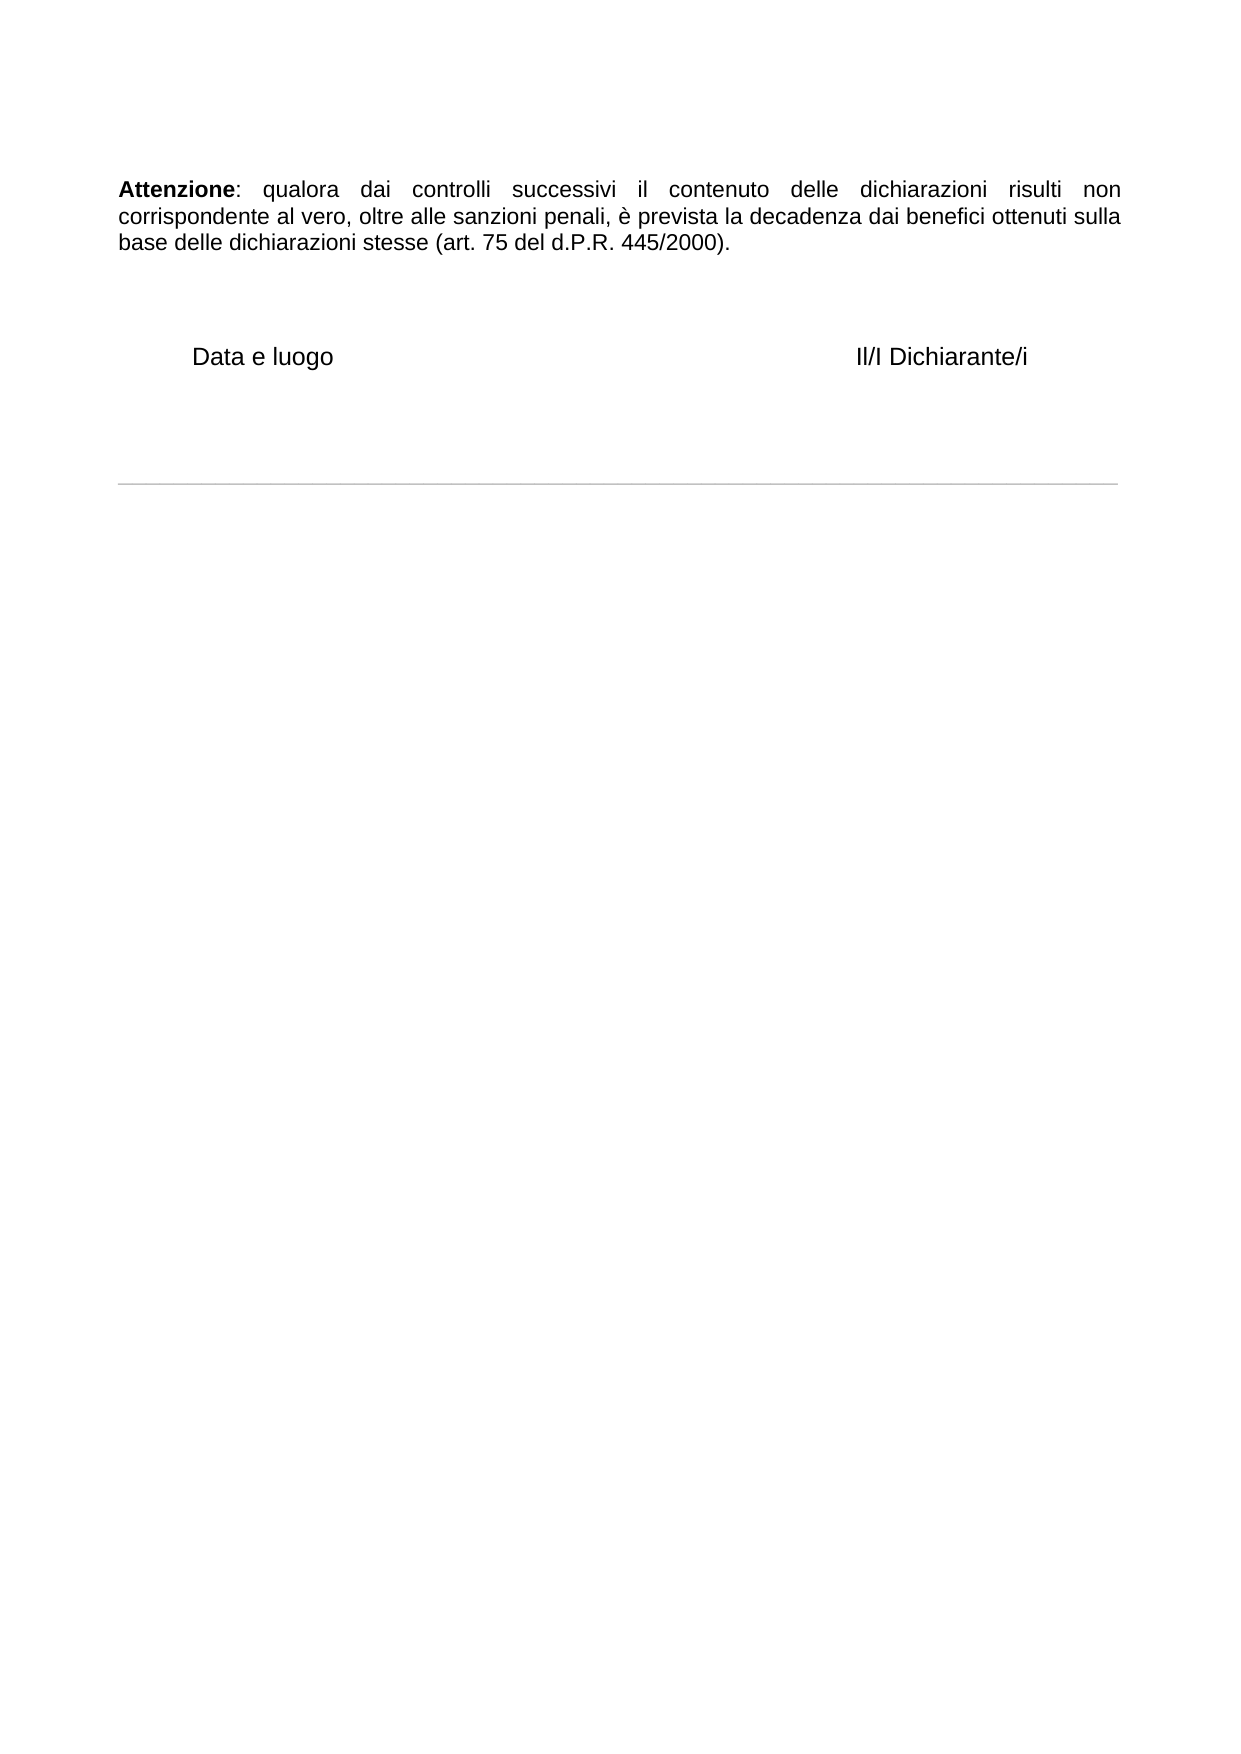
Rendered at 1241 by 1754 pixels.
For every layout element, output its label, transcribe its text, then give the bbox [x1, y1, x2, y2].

text Attenzione: qualora dai controlli successivi il contenuto delle dichiarazioni risulti non corrispondente al vero, oltre alle sanzioni penali, è prevista la decadenza dai benefici ottenuti sulla base delle dichiarazioni stesse (art. 75 del d.P.R. 445/2000). [118, 176, 1122, 255]
text ________________________________________________________________________ [118, 457, 1122, 485]
text Data e luogo Il/I Dichiarante/i [118, 342, 1122, 370]
